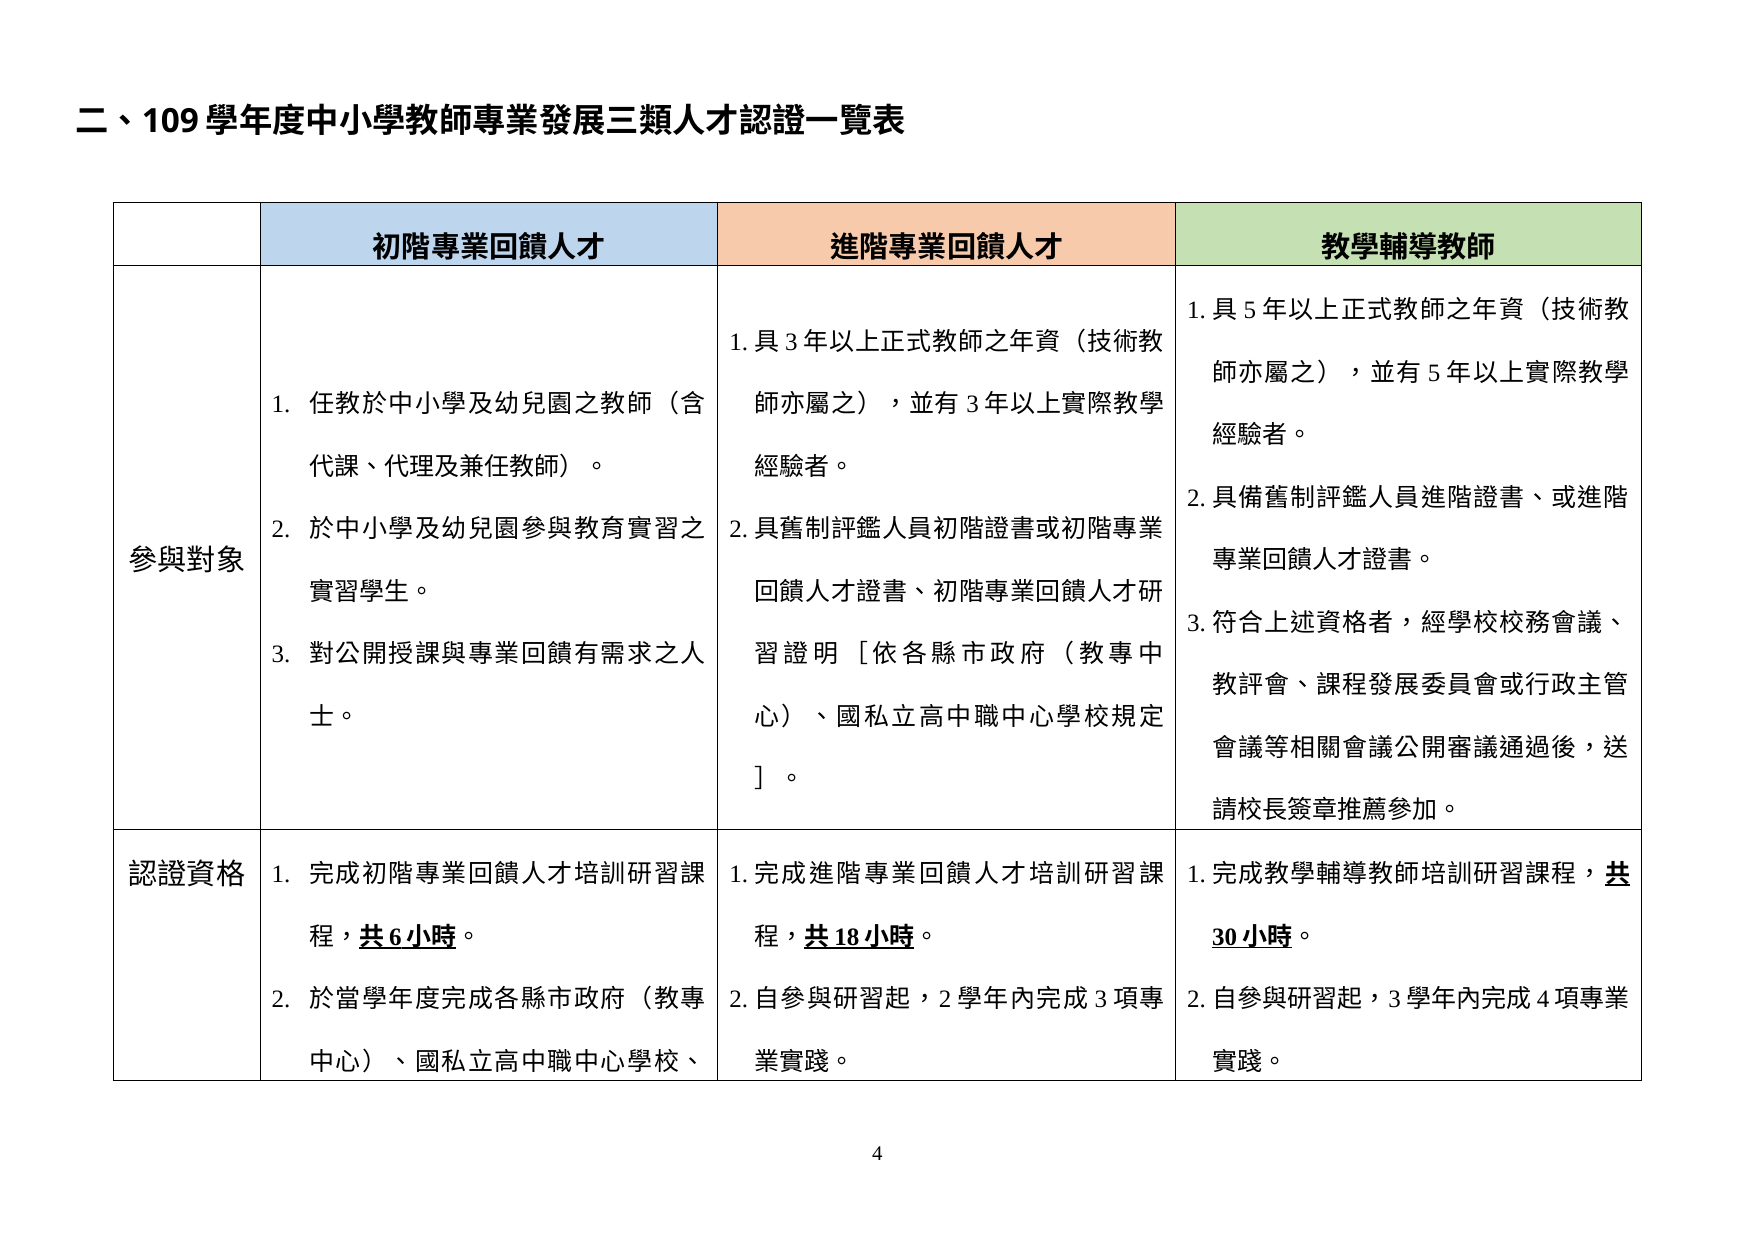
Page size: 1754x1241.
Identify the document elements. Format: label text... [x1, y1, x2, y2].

table_cell 具3年以上正式教師之年資（技術教師亦屬之），並有3年以上實際教學經驗者。 具舊制評鑑人員初階證書或初階專業回饋人才證書、初階專業回饋人才研習證明［依各縣市政府（教專中心）、國私立高中職中心學校規定］。 [718, 266, 1175, 829]
table_header 進階專業回饋人才 [718, 203, 1175, 265]
table_cell 完成進階專業回饋人才培訓研習課程，共18小時。 自參與研習起，2學年內完成3項專業實踐。 [718, 830, 1175, 1080]
table_cell 完成初階專業回饋人才培訓研習課程，共6小時。 於當學年度完成各縣市政府（教專中心）、國私立高中職中心學校、 [261, 830, 717, 1080]
table_cell 具5年以上正式教師之年資（技術教師亦屬之），並有5年以上實際教學經驗者。 具備舊制評鑑人員進階證書、或進階專業回饋人才證書。 符合上述資格者，經學校校務會議、教評會、課程發展委員會或行政主管會議等相關會議公開審議通過後，送請校長簽章推薦參加。 [1176, 266, 1641, 829]
table_header 教學輔導教師 [1176, 203, 1641, 265]
subtitle 二、109學年度中小學教師專業發展三類人才認證一覽表 [75, 77, 1679, 139]
table_header 初階專業回饋人才 [261, 203, 717, 265]
table_cell 參與對象 [114, 266, 260, 829]
table_cell 任教於中小學及幼兒園之教師（含代課、代理及兼任教師）。 於中小學及幼兒園參與教育實習之實習學生。 對公開授課與專業回饋有需求之人士。 [261, 266, 717, 829]
table_cell 完成教學輔導教師培訓研習課程，共30小時。 自參與研習起，3學年內完成4項專業實踐。 [1176, 830, 1641, 1080]
table_header [114, 203, 260, 265]
table_cell 認證資格 [114, 830, 260, 1080]
